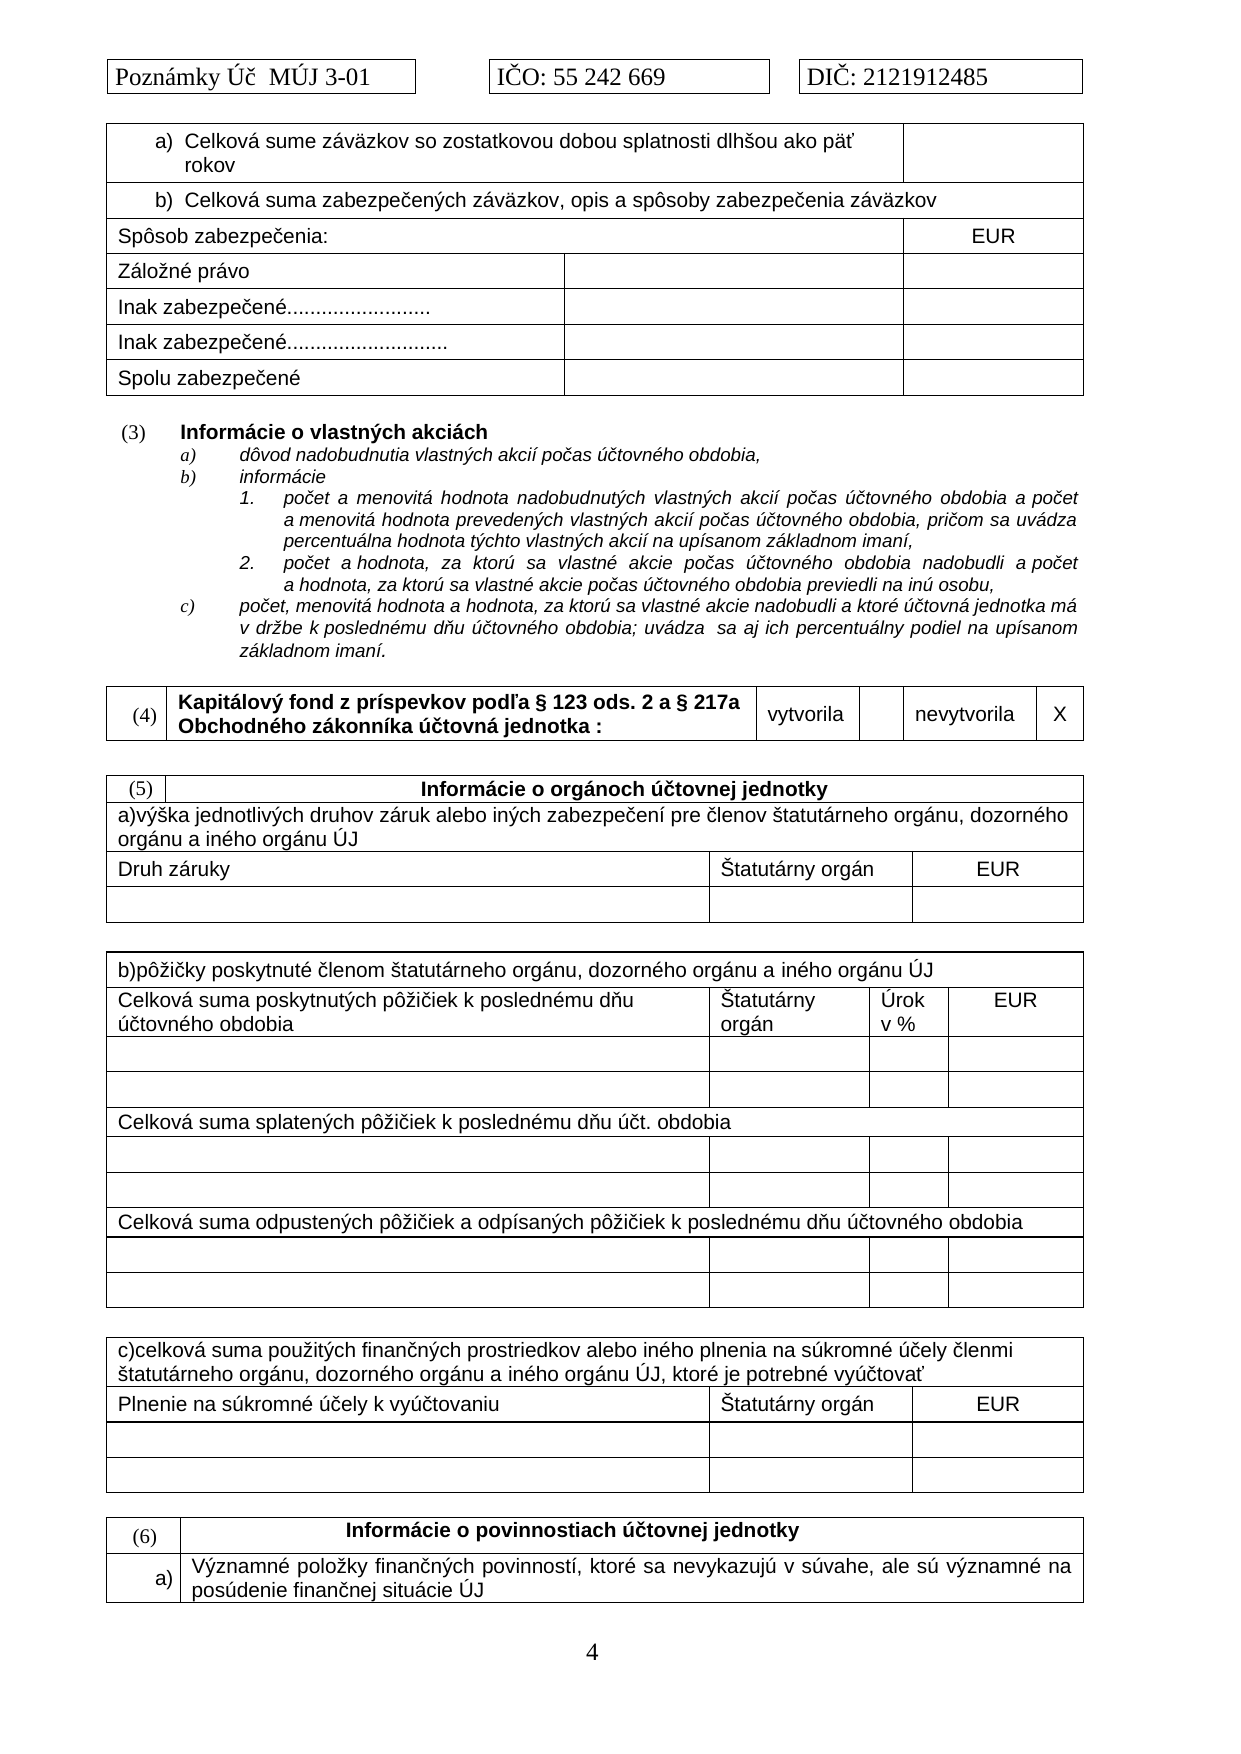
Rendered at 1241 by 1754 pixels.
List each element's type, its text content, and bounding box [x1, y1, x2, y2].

table_cell Celková suma odpustených pôžičiek a odpísaných pôžičiek k poslednému dňu účtovného obdobia [107, 1208, 1083, 1236]
table_cell EUR [904, 219, 1083, 253]
table_cell Úrok v % [870, 988, 948, 1036]
table_cell [107, 1273, 709, 1307]
table_cell [710, 1072, 869, 1107]
table_header vytvorila [757, 687, 859, 740]
list Informácie o vlastných akciách [121, 419, 1078, 444]
table_cell [870, 1072, 948, 1107]
table_cell [870, 1273, 948, 1307]
table_cell [710, 1037, 869, 1071]
table_cell [107, 1072, 709, 1107]
table_cell [949, 1072, 1083, 1107]
table_cell [870, 1037, 948, 1071]
table_cell [565, 254, 903, 288]
table_cell EUR [913, 852, 1083, 886]
list počet a hodnota, za ktorú sa vlastné akcie počas účtovného obdobia nadobudli a počet a hodnota, za ktorú sa vlastné akcie počas účtovného obdobia previedli na inú osobu, [239, 552, 1078, 595]
table_cell [870, 1137, 948, 1172]
table_cell [710, 1458, 912, 1492]
list dôvod nadobudnutia vlastných akcií počas účtovného obdobia, [180, 444, 1078, 465]
table_cell [904, 289, 1083, 324]
table_cell Celková suma splatených pôžičiek k poslednému dňu účt. obdobia [107, 1108, 1083, 1136]
table_cell [949, 1137, 1083, 1172]
list informácie [180, 465, 1078, 487]
table_cell [913, 1458, 1083, 1492]
table_cell [949, 1037, 1083, 1071]
table_cell [949, 1173, 1083, 1207]
table_cell [870, 1238, 948, 1272]
table_header b)pôžičky poskytnuté členom štatutárneho orgánu, dozorného orgánu a iného orgánu ÚJ [107, 953, 1083, 987]
table_header Informácie o orgánoch účtovnej jednotky [166, 776, 1083, 802]
table_cell [904, 325, 1083, 359]
table_cell Plnenie na súkromné účely k vyúčtovaniu [107, 1387, 709, 1421]
list počet, menovitá hodnota a hodnota, za ktorú sa vlastné akcie nadobudli a ktoré účtovná jednotka má v držbe k poslednému dňu účtovného obdobia; uvádza sa aj ich percentuálny podiel na upísanom základnom imaní. [180, 595, 1078, 662]
table_cell Druh záruky [107, 852, 709, 886]
table_cell [710, 1423, 912, 1457]
table_cell [107, 1458, 709, 1492]
table_cell [710, 1238, 869, 1272]
table_cell [107, 1173, 709, 1207]
table_cell Štatutárny orgán [710, 852, 912, 886]
table_cell [949, 1273, 1083, 1307]
table_cell [710, 1173, 869, 1207]
table_cell [107, 1037, 709, 1071]
table_cell EUR [913, 1387, 1083, 1421]
table_header X [1037, 687, 1083, 740]
table_cell [913, 887, 1083, 922]
table_cell Celková suma poskytnutých pôžičiek k poslednému dňu účtovného obdobia [107, 988, 709, 1036]
table_cell [107, 1423, 709, 1457]
table_header c)celková suma použitých finančných prostriedkov alebo iného plnenia na súkromné účely členmi štatutárneho orgánu, dozorného orgánu a iného orgánu ÚJ, ktoré je potrebné vyúčtovať [107, 1338, 1083, 1386]
table_cell a)výška jednotlivých druhov záruk alebo iných zabezpečení pre členov štatutárneho orgánu, dozorného orgánu a iného orgánu ÚJ [107, 803, 1083, 851]
table_header Kapitálový fond z príspevkov podľa § 123 ods. 2 a § 217a Obchodného zákonníka účtovná jednotka : [167, 687, 756, 740]
table_cell [913, 1423, 1083, 1457]
table_cell [904, 254, 1083, 288]
table_cell Celková sume záväzkov so zostatkovou dobou splatnosti dlhšou ako päť rokov [107, 124, 903, 182]
table_cell Inak zabezpečené......................... [107, 289, 564, 324]
table_header [107, 687, 166, 740]
table_cell Celková suma zabezpečených záväzkov, opis a spôsoby zabezpečenia záväzkov [107, 183, 1083, 217]
table_header Informácie o povinnostiach účtovnej jednotky [181, 1518, 1083, 1553]
table_header [107, 1518, 180, 1553]
list počet a menovitá hodnota nadobudnutých vlastných akcií počas účtovného obdobia a počet a menovitá hodnota prevedených vlastných akcií počas účtovného obdobia, pričom sa uvádza percentuálna hodnota týchto vlastných akcií na upísanom základnom imaní, [239, 487, 1078, 552]
table_cell [904, 124, 1083, 182]
table_cell Spôsob zabezpečenia: [107, 219, 903, 253]
table_cell Významné položky finančných povinností, ktoré sa nevykazujú v súvahe, ale sú významné na posúdenie finančnej situácie ÚJ [181, 1554, 1083, 1602]
table_cell Štatutárny orgán [710, 1387, 912, 1421]
table_cell [107, 887, 709, 922]
table_cell [107, 1554, 180, 1602]
table_cell [565, 289, 903, 324]
table_cell [949, 1238, 1083, 1272]
table_cell [565, 325, 903, 359]
table_cell Spolu zabezpečené [107, 360, 564, 394]
table_header [860, 687, 903, 740]
table_cell [870, 1173, 948, 1207]
table_cell [565, 360, 903, 394]
table_cell Štatutárny orgán [710, 988, 869, 1036]
table_cell Inak zabezpečené............................ [107, 325, 564, 359]
table_cell [107, 1238, 709, 1272]
table_cell [107, 1137, 709, 1172]
table_cell [710, 887, 912, 922]
table_cell [904, 360, 1083, 394]
table_cell Záložné právo [107, 254, 564, 288]
table_cell EUR [949, 988, 1083, 1036]
table_cell [710, 1137, 869, 1172]
table_header [107, 776, 165, 802]
table_cell [710, 1273, 869, 1307]
table_header nevytvorila [904, 687, 1036, 740]
